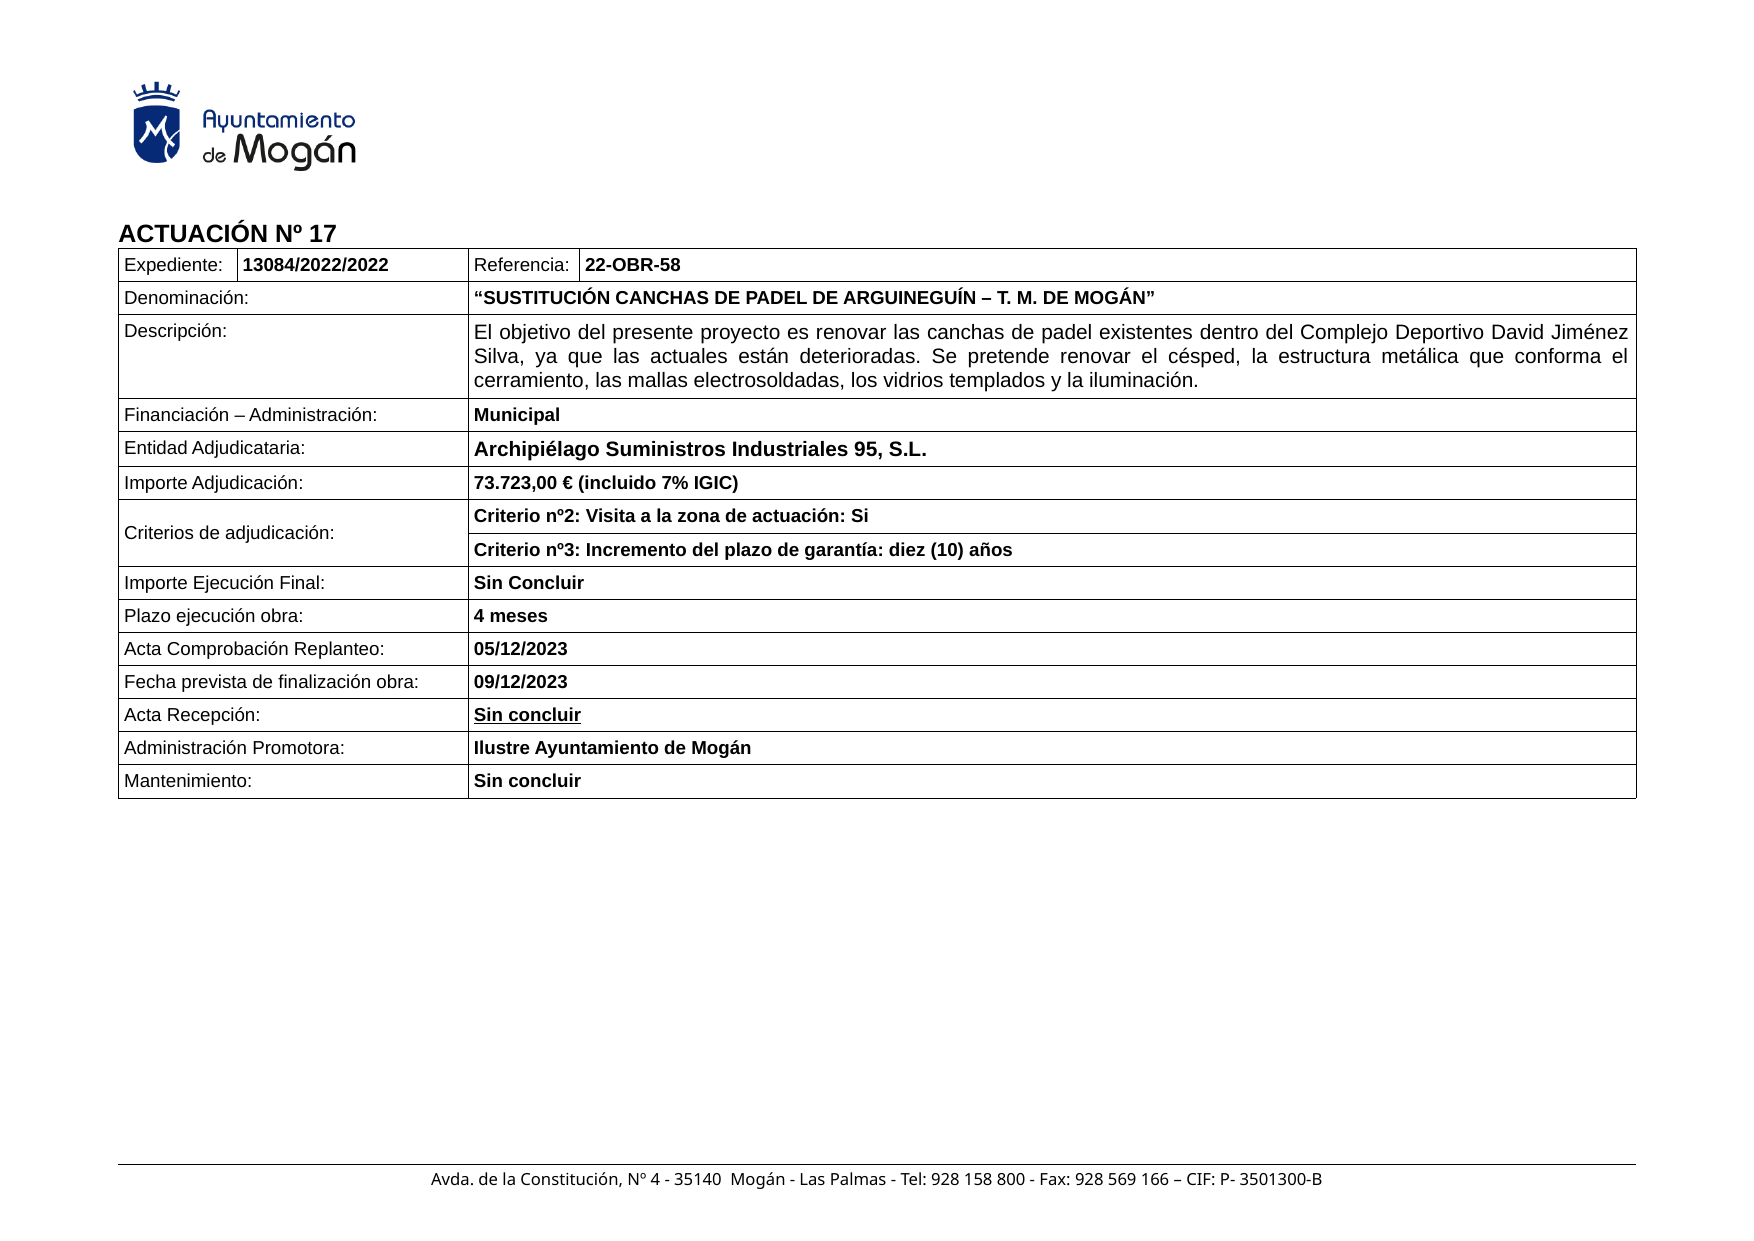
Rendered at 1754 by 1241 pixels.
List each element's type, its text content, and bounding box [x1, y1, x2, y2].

table_header 22-OBR-58 [580, 249, 1636, 281]
text ACTUACIÓN Nº 17 [118, 219, 1636, 248]
table_cell Criterio nº3: Incremento del plazo de garantía: diez (10) años [469, 534, 1636, 566]
table_cell Fecha prevista de finalización obra: [119, 666, 468, 698]
table_header Expediente: [119, 249, 237, 281]
picture [119, 60, 372, 189]
table_cell Administración Promotora: [119, 732, 468, 764]
table_cell Acta Recepción: [119, 699, 468, 731]
table_cell Importe Ejecución Final: [119, 567, 468, 599]
table_cell “SUSTITUCIÓN CANCHAS DE PADEL DE ARGUINEGUÍN – T. M. DE MOGÁN” [469, 282, 1636, 314]
table_cell Criterio nº2: Visita a la zona de actuación: Si [469, 500, 1636, 532]
table_cell Mantenimiento: [119, 765, 468, 797]
table_cell Criterios de adjudicación: [119, 500, 468, 566]
table_cell Importe Adjudicación: [119, 467, 468, 499]
table_cell 12/09/2023 [469, 666, 1636, 698]
table_cell Plazo ejecución obra: [119, 600, 468, 632]
table_cell Sin concluir [469, 699, 1636, 731]
table_cell 12/05/2023 [469, 633, 1636, 665]
table_header 13084/2022/2022 [238, 249, 468, 281]
table_header Referencia: [469, 249, 579, 281]
table_cell Sin Concluir [469, 567, 1636, 599]
table_cell Financiación – Administración: [119, 399, 468, 431]
table_cell Archipiélago Suministros Industriales 95, S.L. [469, 432, 1636, 466]
table_cell Denominación: [119, 282, 468, 314]
table_cell Entidad Adjudicataria: [119, 432, 468, 466]
table_cell Municipal [469, 399, 1636, 431]
table_cell 73.723,00 € (incluido 7% IGIC) [469, 467, 1636, 499]
table_cell Acta Comprobación Replanteo: [119, 633, 468, 665]
table_cell El objetivo del presente proyecto es renovar las canchas de padel existentes dentro del Complejo Deportivo David Jiménez Silva, ya que las actuales están deterioradas. Se pretende renovar el césped, la estructura metálica que conforma el cerramiento, las mallas electrosoldadas, los vidrios templados y la iluminación. [469, 315, 1636, 398]
table_cell Sin concluir [469, 765, 1636, 797]
table_cell Descripción: [119, 315, 468, 398]
table_cell Ilustre Ayuntamiento de Mogán [469, 732, 1636, 764]
table_cell 4 meses [469, 600, 1636, 632]
